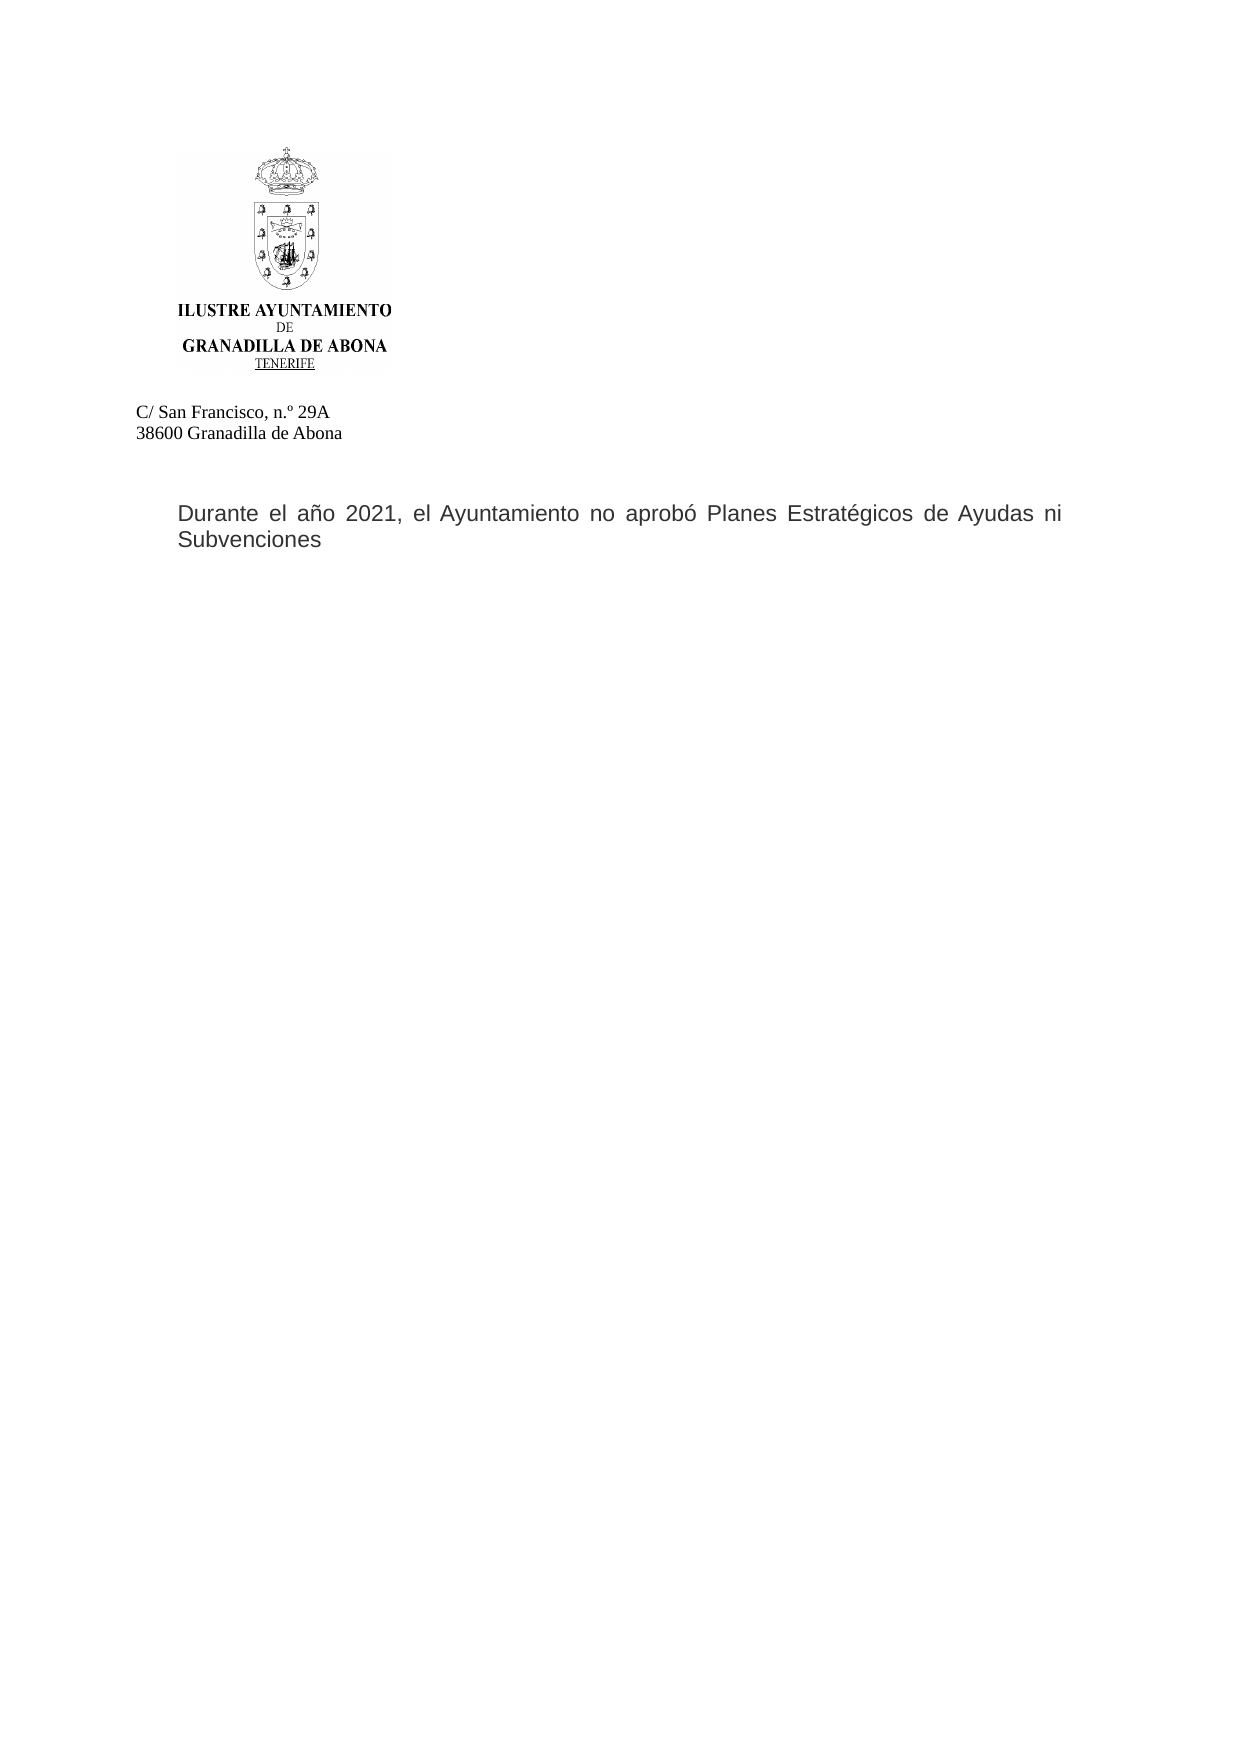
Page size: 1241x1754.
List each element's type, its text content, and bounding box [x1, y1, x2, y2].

text C/ San Francisco, n.º 29A [136, 401, 1063, 422]
text Durante el año 2021, el Ayuntamiento no aprobó Planes Estratégicos de Ayudas ni Subvenciones [177, 500, 1063, 552]
text 38600 Granadilla de Abona [136, 422, 1063, 444]
